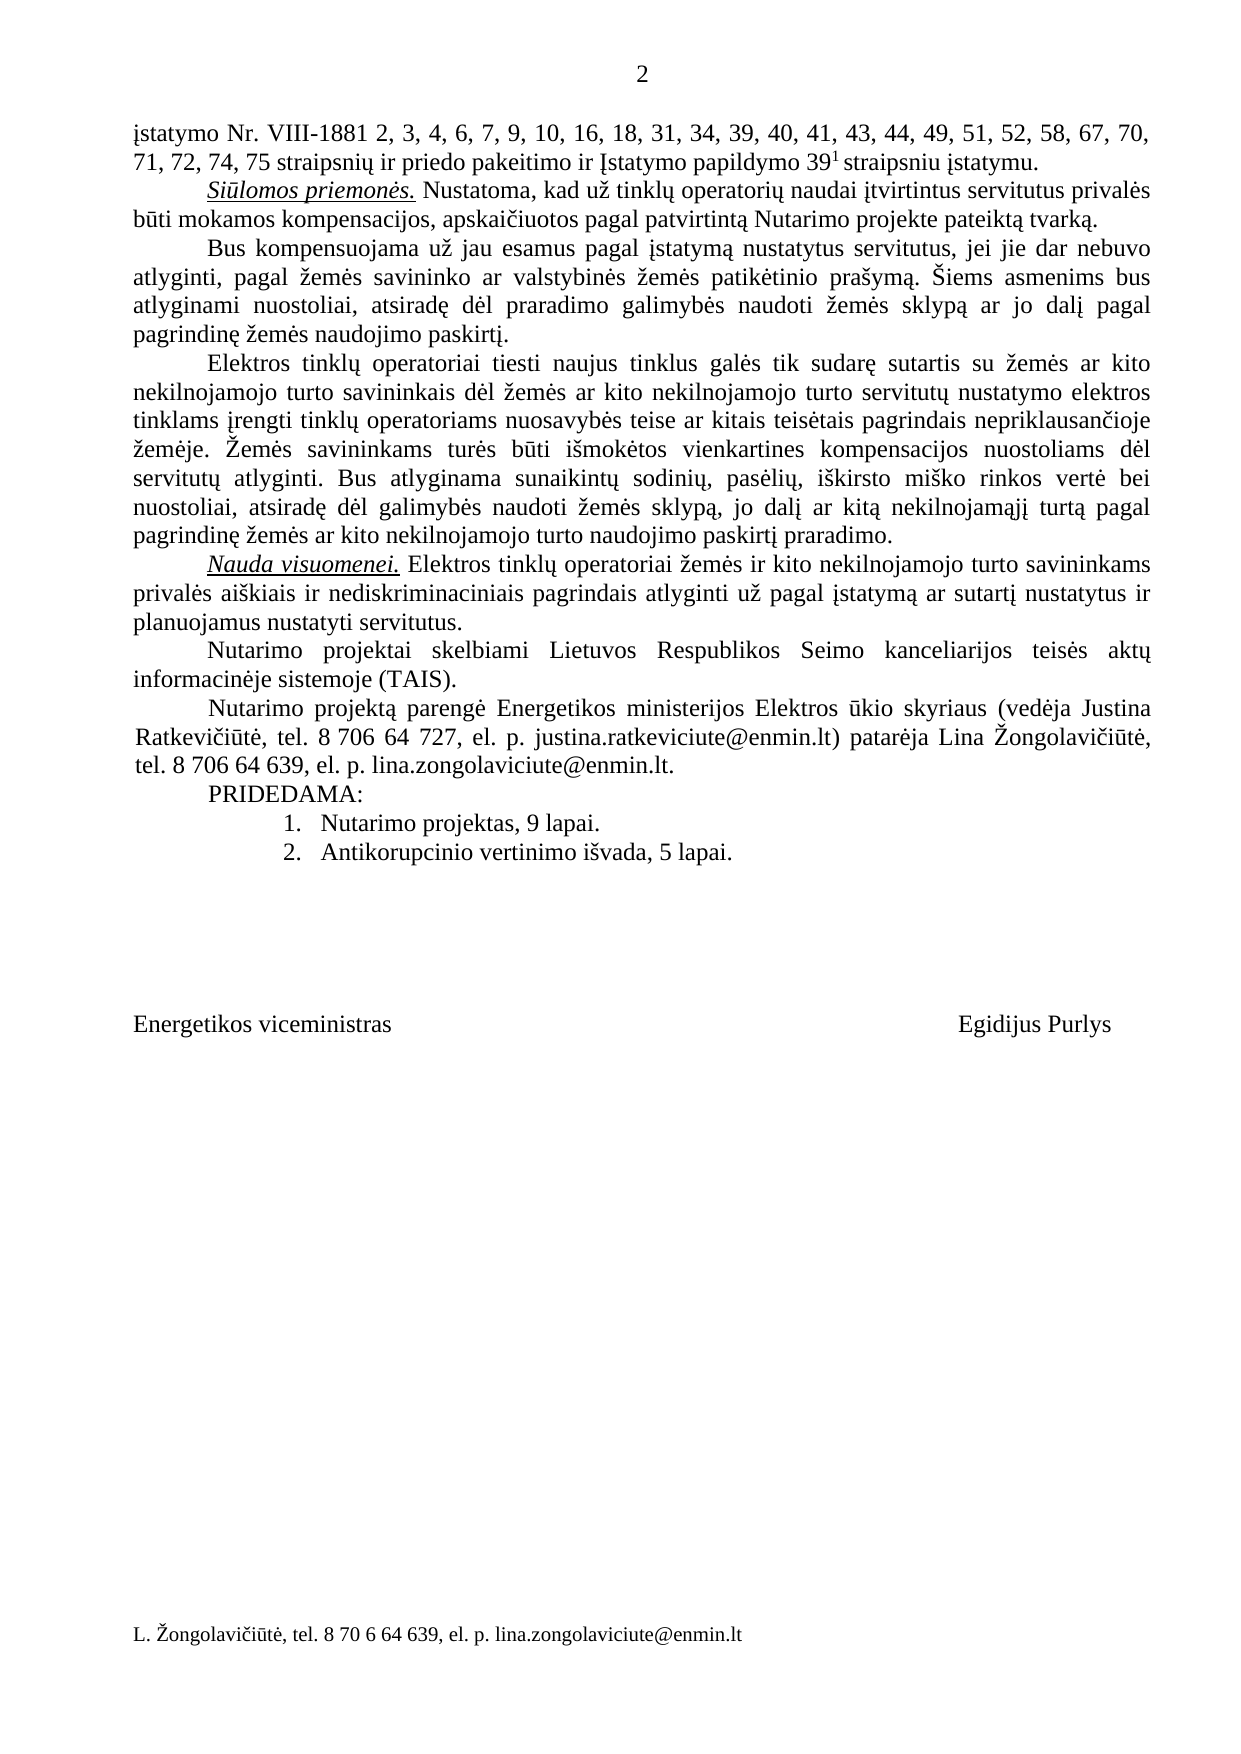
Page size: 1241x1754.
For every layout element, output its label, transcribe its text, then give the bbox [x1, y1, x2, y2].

list Antikorupcinio vertinimo išvada, 5 lapai. [208, 837, 1152, 866]
text L. Žongolavičiūtė, tel. 8 70 6 64 639, el. p. lina.zongolaviciute@enmin.lt [133, 1622, 1152, 1646]
text Bus kompensuojama už jau esamus pagal įstatymą nustatytus servitutus, jei jie dar nebuvo atlyginti, pagal žemės savininko ar valstybinės žemės patikėtinio prašymą. Šiems asmenims bus atlyginami nuostoliai, atsiradę dėl praradimo galimybės naudoti žemės sklypą ar jo dalį pagal pagrindinę žemės naudojimo paskirtį. [133, 233, 1152, 348]
text Nauda visuomenei. Elektros tinklų operatoriai žemės ir kito nekilnojamojo turto savininkams privalės aiškiais ir nediskriminaciniais pagrindais atlyginti už pagal įstatymą ar sutartį nustatytus ir planuojamus nustatyti servitutus. [133, 549, 1152, 636]
text PRIDEDAMA: [133, 779, 1152, 808]
text Elektros tinklų operatoriai tiesti naujus tinklus galės tik sudarę sutartis su žemės ar kito nekilnojamojo turto savininkais dėl žemės ar kito nekilnojamojo turto servitutų nustatymo elektros tinklams įrengti tinklų operatoriams nuosavybės teise ar kitais teisėtais pagrindais nepriklausančioje žemėje. Žemės savininkams turės būti išmokėtos vienkartines kompensacijos nuostoliams dėl servitutų atlyginti. Bus atlyginama sunaikintų sodinių, pasėlių, iškirsto miško rinkos vertė bei nuostoliai, atsiradę dėl galimybės naudoti žemės sklypą, jo dalį ar kitą nekilnojamąjį turtą pagal pagrindinę žemės ar kito nekilnojamojo turto naudojimo paskirtį praradimo. [133, 348, 1152, 549]
list Nutarimo projektas, 9 lapai. [208, 808, 1152, 837]
text Siūlomos priemonės. Nustatoma, kad už tinklų operatorių naudai įtvirtintus servitutus privalės būti mokamos kompensacijos, apskaičiuotos pagal patvirtintą Nutarimo projekte pateiktą tvarką. [133, 176, 1152, 233]
text įstatymo Nr. VIII-1881 2, 3, 4, 6, 7, 9, 10, 16, 18, 31, 34, 39, 40, 41, 43, 44, 49, 51, 52, 58, 67, 70, 71, 72, 74, 75 straipsnių ir priedo pakeitimo ir Įstatymo papildymo 391 straipsniu įstatymu. [133, 118, 1152, 176]
text Energetikos viceministras Egidijus Purlys [133, 1009, 1152, 1038]
text Nutarimo projektą parengė Energetikos ministerijos Elektros ūkio skyriaus (vedėja Justina Ratkevičiūtė, tel. 8 706 64 727, el. p. justina.ratkeviciute@enmin.lt) patarėja Lina Žongolavičiūtė, tel. 8 706 64 639, el. p. lina.zongolaviciute@enmin.lt. [135, 693, 1152, 779]
text Nutarimo projektai skelbiami Lietuvos Respublikos Seimo kanceliarijos teisės aktų informacinėje sistemoje (TAIS). [133, 636, 1152, 693]
